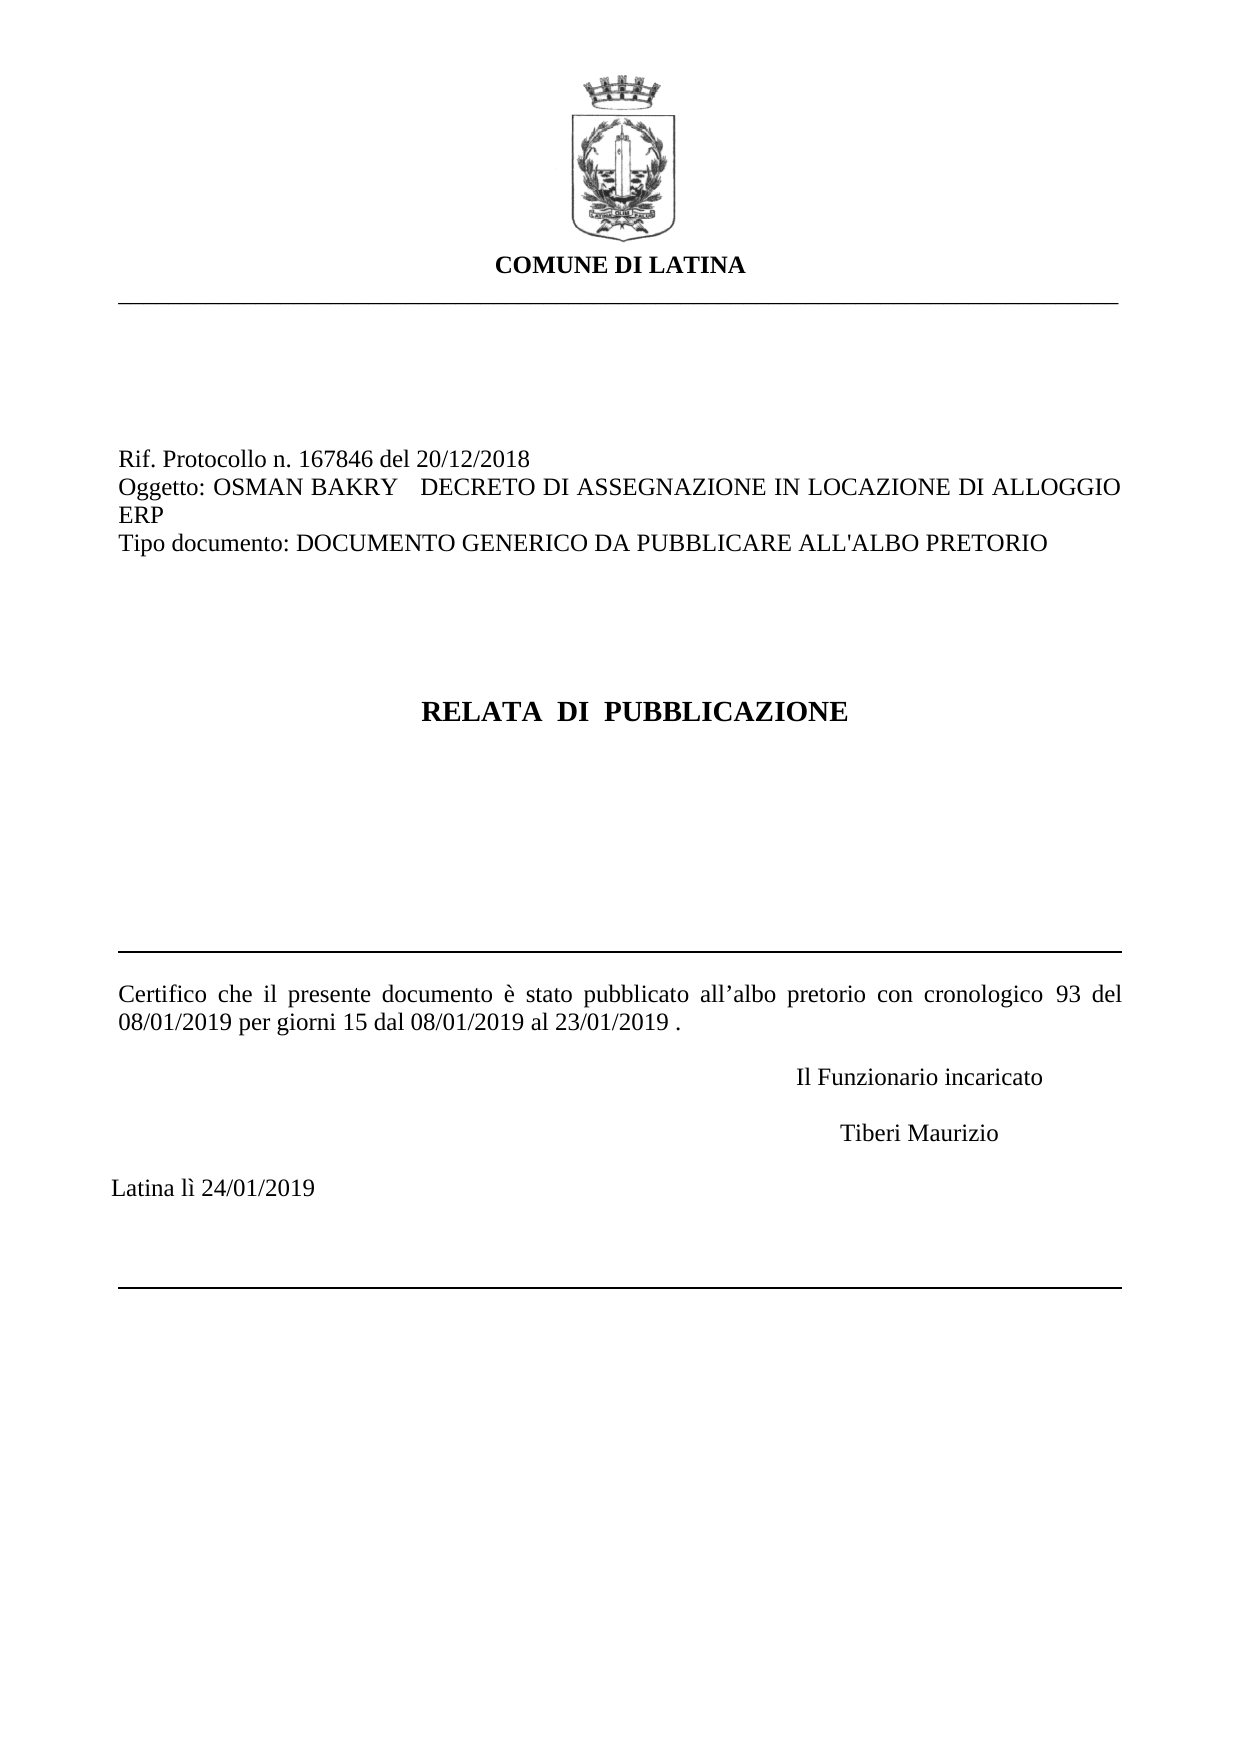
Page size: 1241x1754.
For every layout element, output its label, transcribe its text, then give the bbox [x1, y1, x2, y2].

table_header [692, 1063, 709, 1091]
picture [556, 75, 685, 252]
table_cell [111, 1091, 591, 1119]
table_cell Latina lì 24/01/2019 [111, 1174, 591, 1202]
table_cell Tiberi Maurizio [709, 1119, 1129, 1146]
table_header Il Funzionario incaricato [709, 1063, 1129, 1091]
table_cell [591, 1091, 692, 1119]
table_cell [692, 1091, 709, 1119]
subtitle RELATA DI PUBBLICAZIONE [118, 695, 1122, 727]
table_cell [692, 1174, 709, 1202]
text Oggetto: OSMAN BAKRY DECRETO DI ASSEGNAZIONE IN LOCAZIONE DI ALLOGGIO ERP [118, 473, 1122, 529]
table_cell [591, 1119, 692, 1146]
table_header [111, 1063, 591, 1091]
text Rif. Protocollo n. 167846 del 20/12/2018 [118, 446, 1122, 473]
table_cell [692, 1119, 709, 1146]
table_header [591, 1063, 692, 1091]
table_cell [709, 1174, 1129, 1202]
table_cell [591, 1174, 692, 1202]
table_cell [709, 1091, 1129, 1119]
table_cell [692, 1146, 709, 1174]
text Certifico che il presente documento è stato pubblicato all’albo pretorio con cronologico 93 del 08/01/2019 per giorni 15 dal 08/01/2019 al 23/01/2019 . [118, 980, 1122, 1036]
table_cell [591, 1146, 692, 1174]
text Tipo documento: DOCUMENTO GENERICO DA PUBBLICARE ALL'ALBO PRETORIO [118, 529, 1122, 556]
table_cell [709, 1146, 1129, 1174]
table_cell [111, 1146, 591, 1174]
table_cell [111, 1119, 591, 1146]
